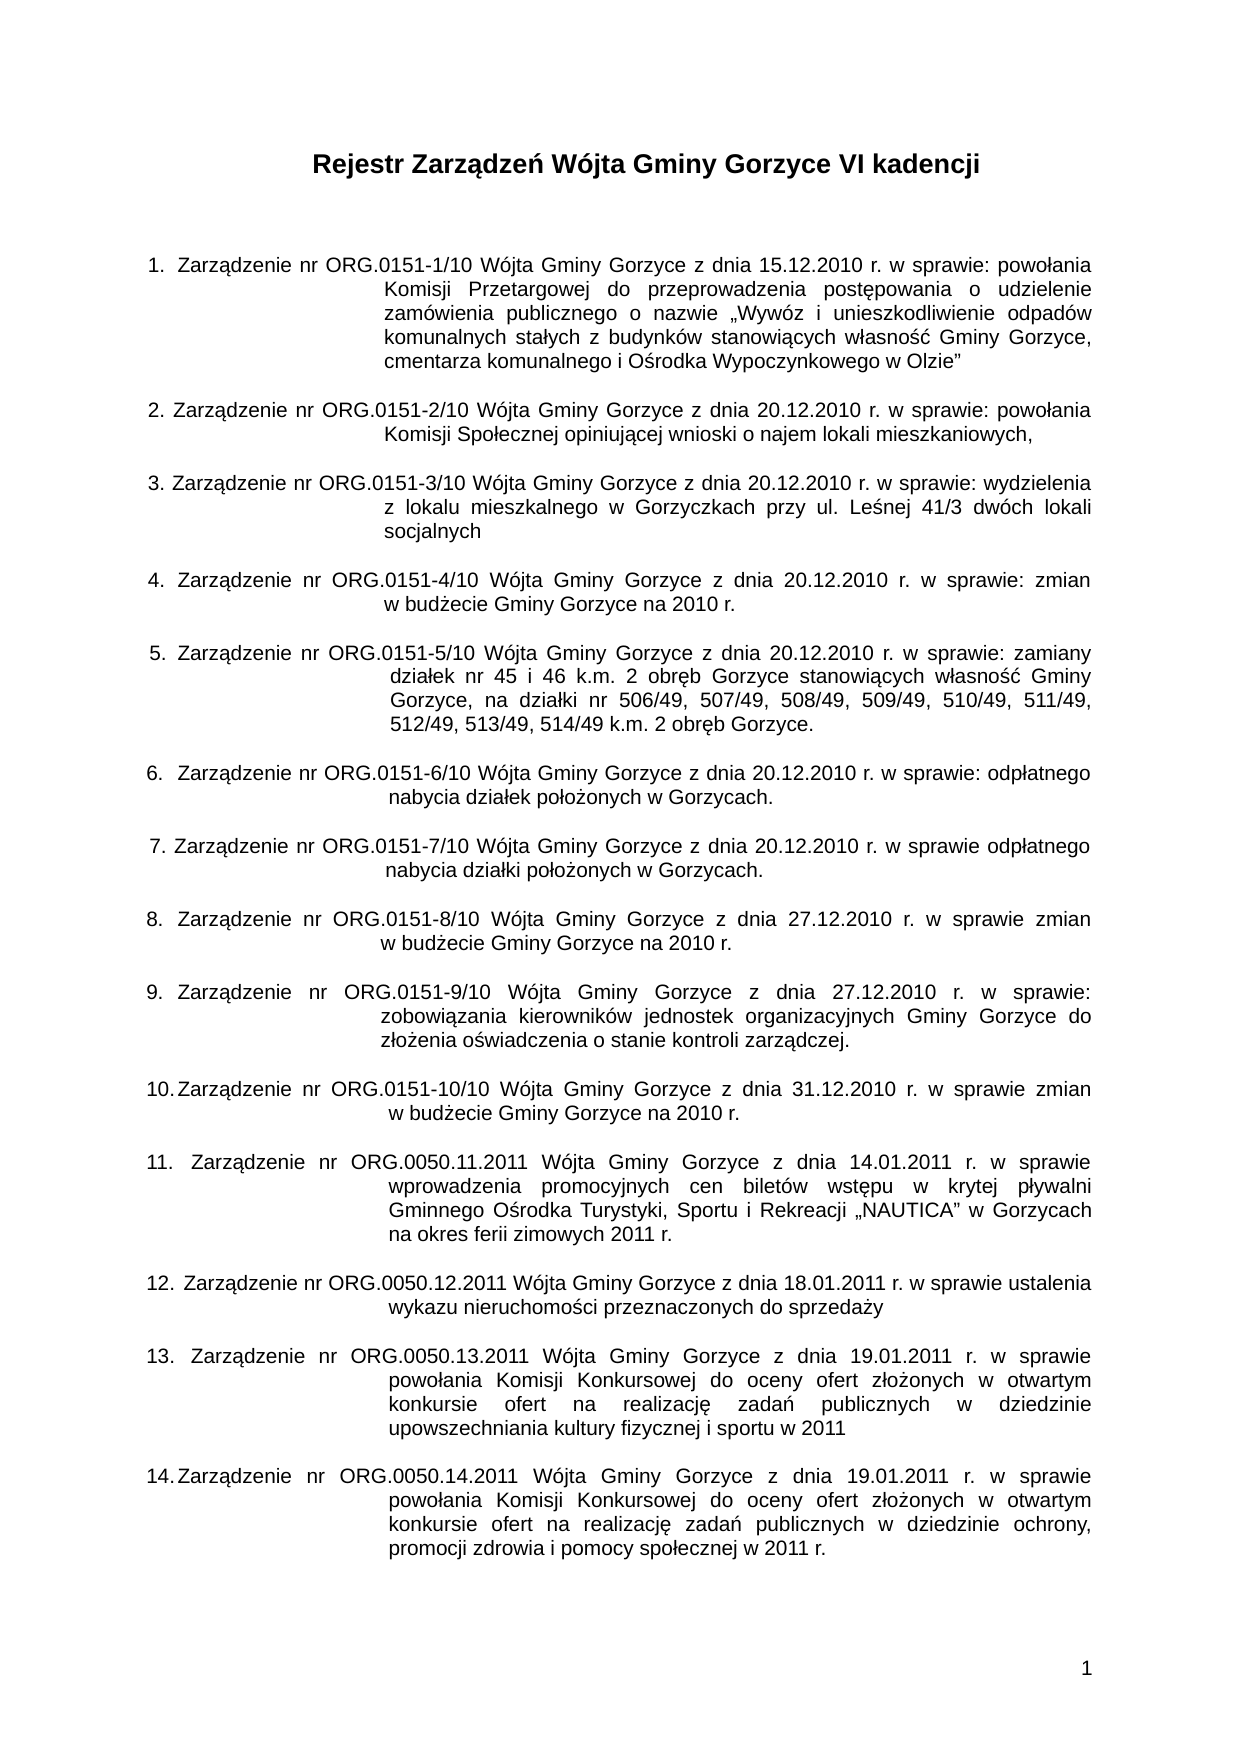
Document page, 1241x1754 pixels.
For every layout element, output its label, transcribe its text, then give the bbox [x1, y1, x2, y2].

text 2. Zarządzenie nr ORG.0151-2/10 Wójta Gminy Gorzyce z dnia 20.12.2010 r. w sprawie: powołania Komisji Społecznej opiniującej wnioski o najem lokali mieszkaniowych, [148, 398, 1092, 446]
list Zarządzenie nr ORG.0050.13.2011 Wójta Gminy Gorzyce z dnia 19.01.2011 r. w sprawie powołania Komisji Konkursowej do oceny ofert złożonych w otwartym konkursie ofert na realizację zadań publicznych w dziedzinie upowszechniania kultury fizycznej i sportu w 2011 [146, 1343, 1092, 1439]
list Zarządzenie nr ORG.0050.12.2011 Wójta Gminy Gorzyce z dnia 18.01.2011 r. w sprawie ustalenia wykazu nieruchomości przeznaczonych do sprzedaży [146, 1271, 1092, 1318]
list Zarządzenie nr ORG.0151-4/10 Wójta Gminy Gorzyce z dnia 20.12.2010 r. w sprawie: zmian w budżecie Gminy Gorzyce na 2010 r. [148, 567, 1092, 615]
text 1. Zarządzenie nr ORG.0151-1/10 Wójta Gminy Gorzyce z dnia 15.12.2010 r. w sprawie: powołania Komisji Przetargowej do przeprowadzenia postępowania o udzielenie zamówienia publicznego o nazwie „Wywóz i unieszkodliwienie odpadów komunalnych stałych z budynków stanowiących własność Gminy Gorzyce, cmentarza komunalnego i Ośrodka Wypoczynkowego w Olzie” [148, 253, 1092, 373]
list Zarządzenie nr ORG.0151-6/10 Wójta Gminy Gorzyce z dnia 20.12.2010 r. w sprawie: odpłatnego nabycia działek położonych w Gorzycach. [146, 761, 1092, 809]
list Zarządzenie nr ORG.0151-5/10 Wójta Gminy Gorzyce z dnia 20.12.2010 r. w sprawie: zamiany działek nr 45 i 46 k.m. 2 obręb Gorzyce stanowiących własność Gminy Gorzyce, na działki nr 506/49, 507/49, 508/49, 509/49, 510/49, 511/49, 512/49, 513/49, 514/49 k.m. 2 obręb Gorzyce. [149, 640, 1092, 736]
list Zarządzenie nr ORG.0050.11.2011 Wójta Gminy Gorzyce z dnia 14.01.2011 r. w sprawie wprowadzenia promocyjnych cen biletów wstępu w krytej pływalni Gminnego Ośrodka Turystyki, Sportu i Rekreacji „NAUTICA” w Gorzycach na okres ferii zimowych 2011 r. [146, 1150, 1092, 1246]
text 7. Zarządzenie nr ORG.0151-7/10 Wójta Gminy Gorzyce z dnia 20.12.2010 r. w sprawie odpłatnego nabycia działki położonych w Gorzycach. [149, 834, 1092, 882]
list Zarządzenie nr ORG.0151-10/10 Wójta Gminy Gorzyce z dnia 31.12.2010 r. w sprawie zmian w budżecie Gminy Gorzyce na 2010 r. [146, 1077, 1092, 1125]
text 3. Zarządzenie nr ORG.0151-3/10 Wójta Gminy Gorzyce z dnia 20.12.2010 r. w sprawie: wydzielenia z lokalu mieszkalnego w Gorzyczkach przy ul. Leśnej 41/3 dwóch lokali socjalnych [148, 471, 1092, 542]
list Zarządzenie nr ORG.0050.14.2011 Wójta Gminy Gorzyce z dnia 19.01.2011 r. w sprawie powołania Komisji Konkursowej do oceny ofert złożonych w otwartym konkursie ofert na realizację zadań publicznych w dziedzinie ochrony, promocji zdrowia i pomocy społecznej w 2011 r. [146, 1464, 1092, 1560]
list Zarządzenie nr ORG.0151-8/10 Wójta Gminy Gorzyce z dnia 27.12.2010 r. w sprawie zmian w budżecie Gminy Gorzyce na 2010 r. [146, 907, 1092, 955]
text Rejestr Zarządzeń Wójta Gminy Gorzyce VI kadencji [148, 148, 1092, 179]
list Zarządzenie nr ORG.0151-9/10 Wójta Gminy Gorzyce z dnia 27.12.2010 r. w sprawie: zobowiązania kierowników jednostek organizacyjnych Gminy Gorzyce do złożenia oświadczenia o stanie kontroli zarządczej. [146, 980, 1092, 1052]
